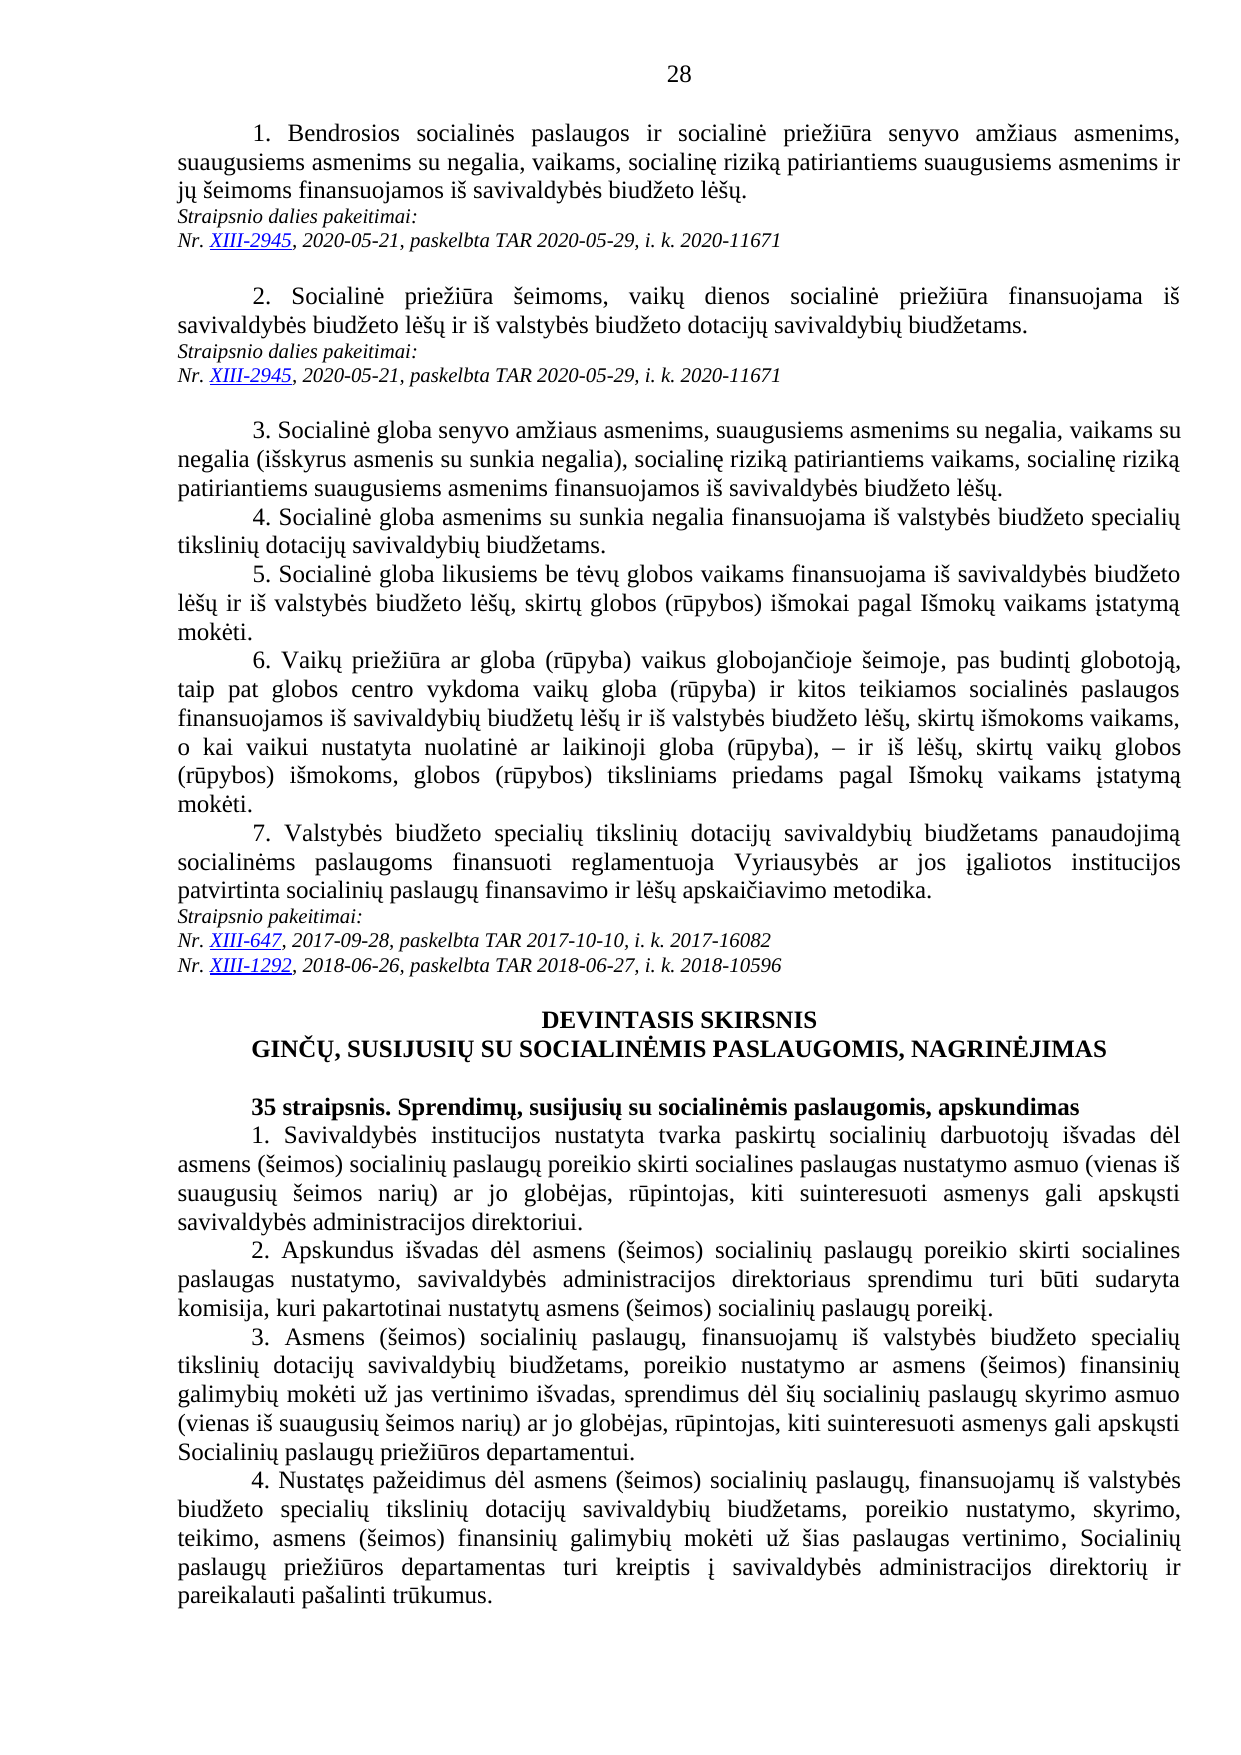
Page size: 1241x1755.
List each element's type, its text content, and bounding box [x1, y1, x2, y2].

text Nr. XIII-647, 2017-09-28, paskelbta TAR 2017-10-10, i. k. 2017-16082 [177, 928, 1181, 952]
text 4. Nustatęs pažeidimus dėl asmens (šeimos) socialinių paslaugų, finansuojamų iš valstybės biudžeto specialių tikslinių dotacijų savivaldybių biudžetams, poreikio nustatymo, skyrimo, teikimo, asmens (šeimos) finansinių galimybių mokėti už šias paslaugas vertinimo, Socialinių paslaugų priežiūros departamentas turi kreiptis į savivaldybės administracijos direktorių ir pareikalauti pašalinti trūkumus. [177, 1465, 1181, 1609]
text Nr. XIII-2945, 2020-05-21, paskelbta TAR 2020-05-29, i. k. 2020-11671 [177, 228, 1181, 252]
text 1. Savivaldybės institucijos nustatyta tvarka paskirtų socialinių darbuotojų išvadas dėl asmens (šeimos) socialinių paslaugų poreikio skirti socialines paslaugas nustatymo asmuo (vienas iš suaugusių šeimos narių) ar jo globėjas, rūpintojas, kiti suinteresuoti asmenys gali apskųsti savivaldybės administracijos direktoriui. [177, 1120, 1181, 1235]
text 6. Vaikų priežiūra ar globa (rūpyba) vaikus globojančioje šeimoje, pas budintį globotoją, taip pat globos centro vykdoma vaikų globa (rūpyba) ir kitos teikiamos socialinės paslaugos finansuojamos iš savivaldybių biudžetų lėšų ir iš valstybės biudžeto lėšų, skirtų išmokoms vaikams, o kai vaikui nustatyta nuolatinė ar laikinoji globa (rūpyba), – ir iš lėšų, skirtų vaikų globos (rūpybos) išmokoms, globos (rūpybos) tiksliniams priedams pagal Išmokų vaikams įstatymą mokėti. [177, 646, 1181, 818]
text 35 straipsnis. Sprendimų, susijusių su socialinėmis paslaugomis, apskundimas [177, 1092, 1181, 1120]
text Nr. XIII-2945, 2020-05-21, paskelbta TAR 2020-05-29, i. k. 2020-11671 [177, 363, 1181, 387]
text 5. Socialinė globa likusiems be tėvų globos vaikams finansuojama iš savivaldybės biudžeto lėšų ir iš valstybės biudžeto lėšų, skirtų globos (rūpybos) išmokai pagal Išmokų vaikams įstatymą mokėti. [177, 559, 1181, 646]
text 2. Apskundus išvadas dėl asmens (šeimos) socialinių paslaugų poreikio skirti socialines paslaugas nustatymo, savivaldybės administracijos direktoriaus sprendimu turi būti sudaryta komisija, kuri pakartotinai nustatytų asmens (šeimos) socialinių paslaugų poreikį. [177, 1235, 1181, 1322]
text 3. Socialinė globa senyvo amžiaus asmenims, suaugusiems asmenims su negalia, vaikams su negalia (išskyrus asmenis su sunkia negalia), socialinę riziką patiriantiems vaikams, socialinę riziką patiriantiems suaugusiems asmenims finansuojamos iš savivaldybės biudžeto lėšų. [177, 416, 1181, 502]
text Straipsnio pakeitimai: [177, 904, 1181, 928]
text Straipsnio dalies pakeitimai: [177, 204, 1181, 228]
text Nr. XIII-1292, 2018-06-26, paskelbta TAR 2018-06-27, i. k. 2018-10596 [177, 952, 1181, 977]
text 2. Socialinė priežiūra šeimoms, vaikų dienos socialinė priežiūra finansuojama iš savivaldybės biudžeto lėšų ir iš valstybės biudžeto dotacijų savivaldybių biudžetams. [177, 281, 1181, 339]
text GINČŲ, SUSIJUSIŲ SU SOCIALINĖMIS PASLAUGOMIS, NAGRINĖJIMAS [177, 1034, 1181, 1063]
text 7. Valstybės biudžeto specialių tikslinių dotacijų savivaldybių biudžetams panaudojimą socialinėms paslaugoms finansuoti reglamentuoja Vyriausybės ar jos įgaliotos institucijos patvirtinta socialinių paslaugų finansavimo ir lėšų apskaičiavimo metodika. [177, 818, 1181, 904]
text Straipsnio dalies pakeitimai: [177, 339, 1181, 363]
text 4. Socialinė globa asmenims su sunkia negalia finansuojama iš valstybės biudžeto specialių tikslinių dotacijų savivaldybių biudžetams. [177, 502, 1181, 559]
text 3. Asmens (šeimos) socialinių paslaugų, finansuojamų iš valstybės biudžeto specialių tikslinių dotacijų savivaldybių biudžetams, poreikio nustatymo ar asmens (šeimos) finansinių galimybių mokėti už jas vertinimo išvadas, sprendimus dėl šių socialinių paslaugų skyrimo asmuo (vienas iš suaugusių šeimos narių) ar jo globėjas, rūpintojas, kiti suinteresuoti asmenys gali apskųsti Socialinių paslaugų priežiūros departamentui. [177, 1322, 1181, 1465]
text DEVINTASIS SKIRSNIS [177, 1005, 1181, 1034]
text 1. Bendrosios socialinės paslaugos ir socialinė priežiūra senyvo amžiaus asmenims, suaugusiems asmenims su negalia, vaikams, socialinę riziką patiriantiems suaugusiems asmenims ir jų šeimoms finansuojamos iš savivaldybės biudžeto lėšų. [177, 118, 1181, 204]
